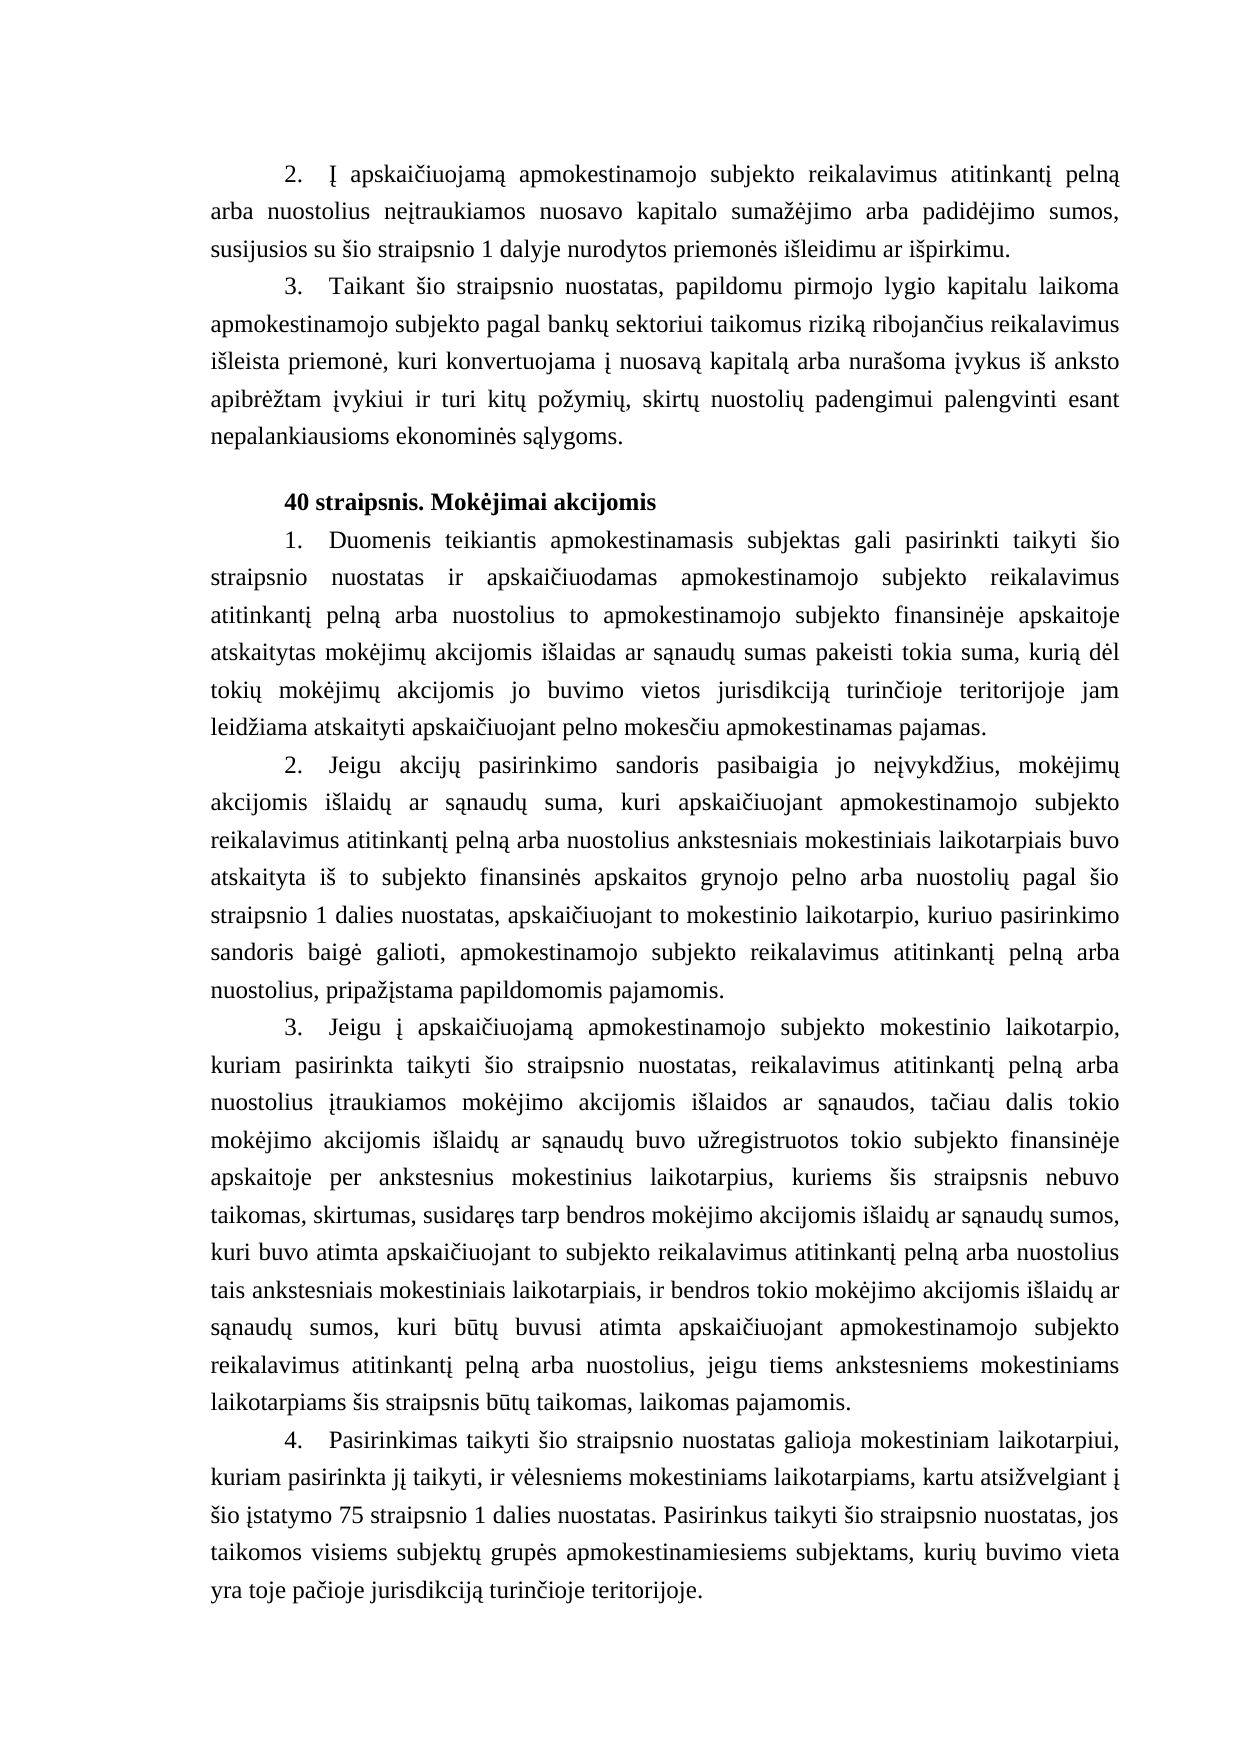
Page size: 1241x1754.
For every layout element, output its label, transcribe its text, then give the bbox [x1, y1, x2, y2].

text 3. Taikant šio straipsnio nuostatas, papildomu pirmojo lygio kapitalu laikoma apmokestinamojo subjekto pagal bankų sektoriui taikomus riziką ribojančius reikalavimus išleista priemonė, kuri konvertuojama į nuosavą kapitalą arba nurašoma įvykus iš anksto apibrėžtam įvykiui ir turi kitų požymių, skirtų nuostolių padengimui palengvinti esant nepalankiausioms ekonominės sąlygoms. [210, 262, 1120, 450]
text 3. Jeigu į apskaičiuojamą apmokestinamojo subjekto mokestinio laikotarpio, kuriam pasirinkta taikyti šio straipsnio nuostatas, reikalavimus atitinkantį pelną arba nuostolius įtraukiamos mokėjimo akcijomis išlaidos ar sąnaudos, tačiau dalis tokio mokėjimo akcijomis išlaidų ar sąnaudų buvo užregistruotos tokio subjekto finansinėje apskaitoje per ankstesnius mokestinius laikotarpius, kuriems šis straipsnis nebuvo taikomas, skirtumas, susidaręs tarp bendros mokėjimo akcijomis išlaidų ar sąnaudų sumos, kuri buvo atimta apskaičiuojant to subjekto reikalavimus atitinkantį pelną arba nuostolius tais ankstesniais mokestiniais laikotarpiais, ir bendros tokio mokėjimo akcijomis išlaidų ar sąnaudų sumos, kuri būtų buvusi atimta apskaičiuojant apmokestinamojo subjekto reikalavimus atitinkantį pelną arba nuostolius, jeigu tiems ankstesniems mokestiniams laikotarpiams šis straipsnis būtų taikomas, laikomas pajamomis. [210, 1004, 1120, 1416]
text 4. Pasirinkimas taikyti šio straipsnio nuostatas galioja mokestiniam laikotarpiui, kuriam pasirinkta jį taikyti, ir vėlesniems mokestiniams laikotarpiams, kartu atsižvelgiant į šio įstatymo 75 straipsnio 1 dalies nuostatas. Pasirinkus taikyti šio straipsnio nuostatas, jos taikomos visiems subjektų grupės apmokestinamiesiems subjektams, kurių buvimo vieta yra toje pačioje jurisdikciją turinčioje teritorijoje. [210, 1416, 1120, 1604]
text 2. Į apskaičiuojamą apmokestinamojo subjekto reikalavimus atitinkantį pelną arba nuostolius neįtraukiamos nuosavo kapitalo sumažėjimo arba padidėjimo sumos, susijusios su šio straipsnio 1 dalyje nurodytos priemonės išleidimu ar išpirkimu. [210, 150, 1120, 262]
text 2. Jeigu akcijų pasirinkimo sandoris pasibaigia jo neįvykdžius, mokėjimų akcijomis išlaidų ar sąnaudų suma, kuri apskaičiuojant apmokestinamojo subjekto reikalavimus atitinkantį pelną arba nuostolius ankstesniais mokestiniais laikotarpiais buvo atskaityta iš to subjekto finansinės apskaitos grynojo pelno arba nuostolių pagal šio straipsnio 1 dalies nuostatas, apskaičiuojant to mokestinio laikotarpio, kuriuo pasirinkimo sandoris baigė galioti, apmokestinamojo subjekto reikalavimus atitinkantį pelną arba nuostolius, pripažįstama papildomomis pajamomis. [210, 741, 1120, 1004]
text 1. Duomenis teikiantis apmokestinamasis subjektas gali pasirinkti taikyti šio straipsnio nuostatas ir apskaičiuodamas apmokestinamojo subjekto reikalavimus atitinkantį pelną arba nuostolius to apmokestinamojo subjekto finansinėje apskaitoje atskaitytas mokėjimų akcijomis išlaidas ar sąnaudų sumas pakeisti tokia suma, kurią dėl tokių mokėjimų akcijomis jo buvimo vietos jurisdikciją turinčioje teritorijoje jam leidžiama atskaityti apskaičiuojant pelno mokesčiu apmokestinamas pajamas. [210, 516, 1120, 741]
text 40 straipsnis. Mokėjimai akcijomis [210, 487, 1120, 516]
